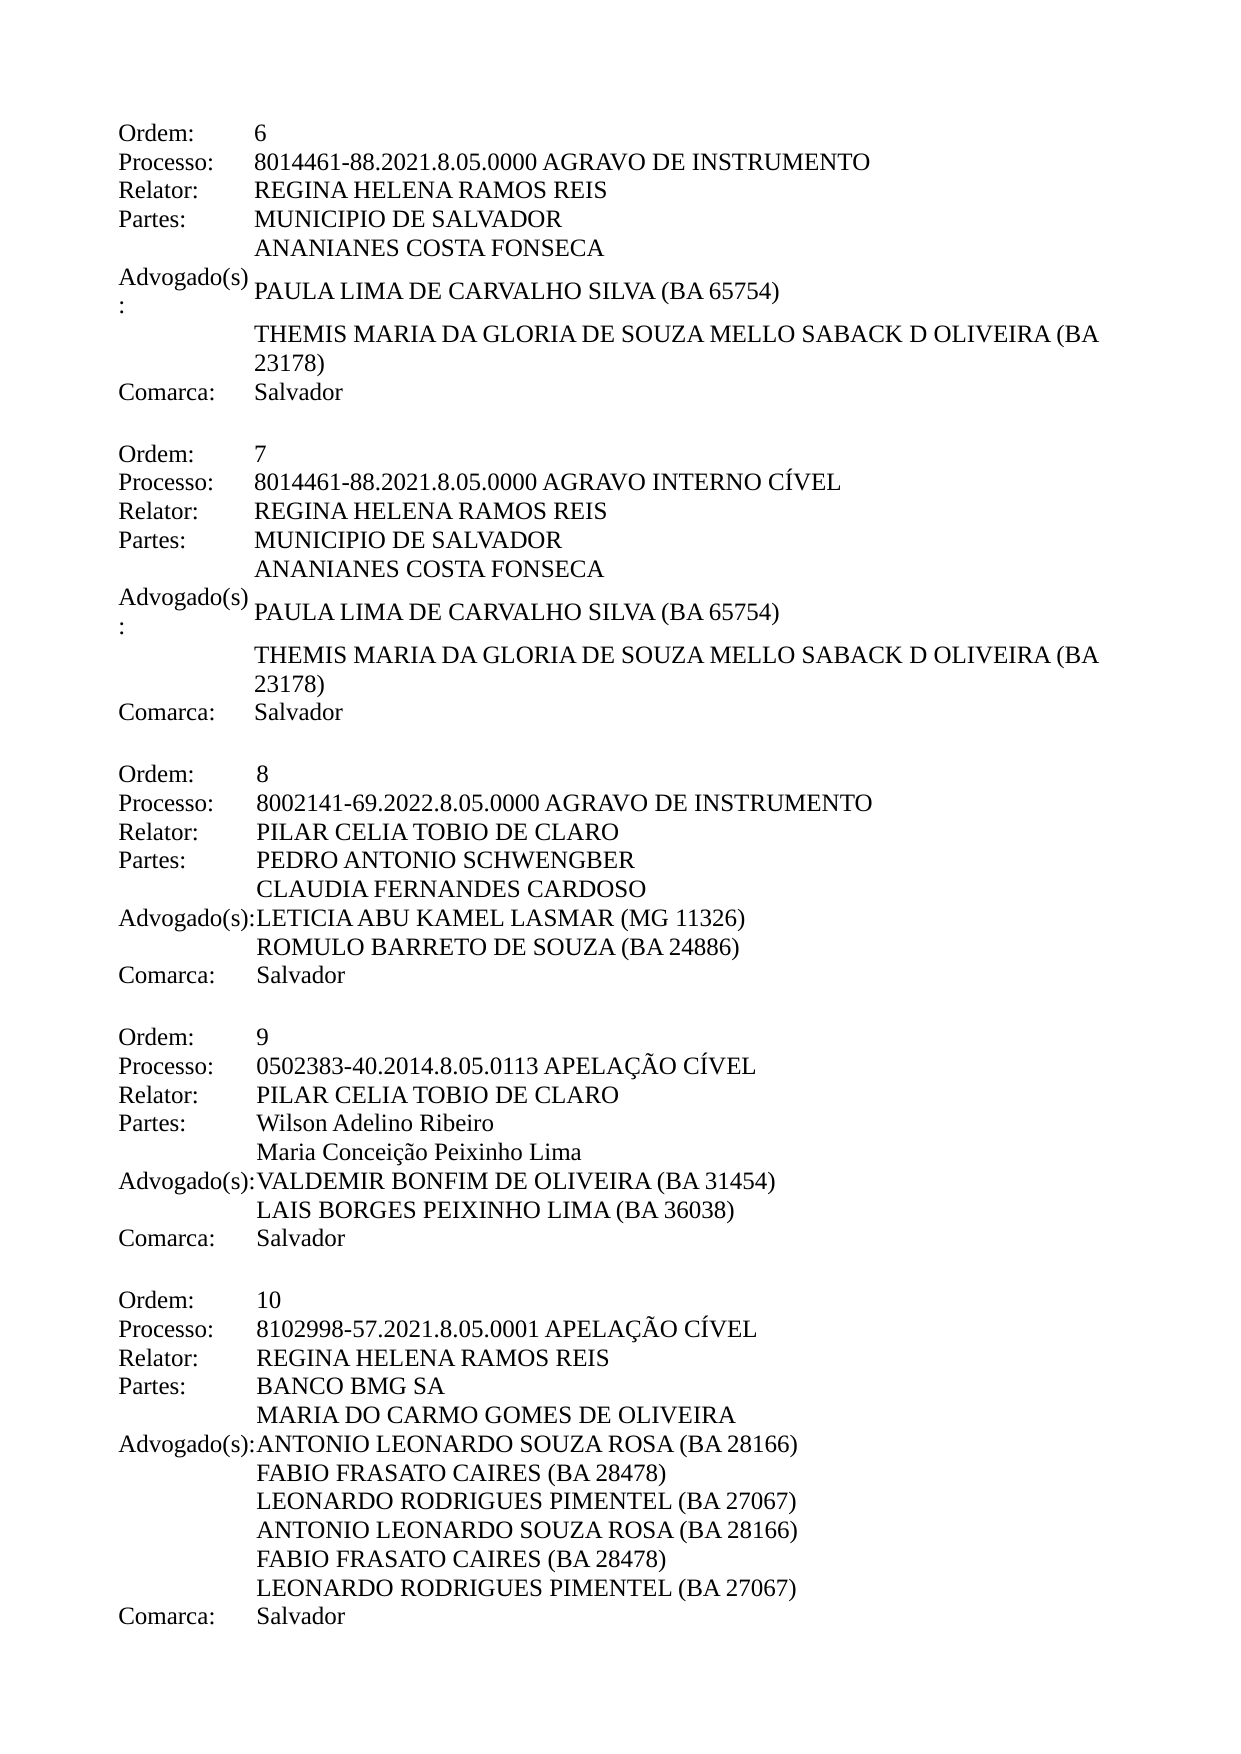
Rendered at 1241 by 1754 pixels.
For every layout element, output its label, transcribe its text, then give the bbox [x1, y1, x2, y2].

table_cell 8014461-88.2021.8.05.0000 AGRAVO INTERNO CÍVEL [254, 468, 1122, 496]
table_cell Advogado(s): [118, 583, 254, 640]
table_cell REGINA HELENA RAMOS REIS [254, 176, 1122, 204]
table_header 8 [256, 759, 877, 788]
table_cell [118, 319, 254, 377]
table_cell [118, 233, 254, 262]
table_cell ROMULO BARRETO DE SOUZA (BA 24886) [256, 932, 877, 960]
table_cell [118, 1400, 256, 1429]
table_cell Comarca: [118, 698, 254, 726]
table_cell Partes: [118, 1109, 256, 1137]
table_cell Salvador [254, 698, 1122, 726]
table_header 10 [256, 1285, 806, 1314]
table_cell [118, 1486, 256, 1515]
table_cell Advogado(s): [118, 262, 254, 319]
table_cell [118, 1458, 256, 1486]
table_cell FABIO FRASATO CAIRES (BA 28478) [256, 1458, 806, 1486]
table_cell Salvador [256, 1224, 781, 1252]
table_cell LEONARDO RODRIGUES PIMENTEL (BA 27067) [256, 1573, 806, 1601]
table_cell Partes: [118, 1371, 256, 1400]
table_cell ANTONIO LEONARDO SOUZA ROSA (BA 28166) [256, 1515, 806, 1544]
table_cell Salvador [256, 960, 877, 989]
table_cell 8014461-88.2021.8.05.0000 AGRAVO DE INSTRUMENTO [254, 147, 1122, 176]
table_cell PEDRO ANTONIO SCHWENGBER [256, 845, 877, 874]
table_cell Relator: [118, 1343, 256, 1371]
table_cell THEMIS MARIA DA GLORIA DE SOUZA MELLO SABACK D OLIVEIRA (BA 23178) [254, 640, 1122, 697]
table_cell [118, 932, 256, 960]
table_cell FABIO FRASATO CAIRES (BA 28478) [256, 1544, 806, 1573]
table_cell [118, 640, 254, 697]
table_cell BANCO BMG SA [256, 1371, 806, 1400]
table_header Ordem: [118, 439, 254, 467]
table_cell Processo: [118, 788, 256, 817]
table_cell REGINA HELENA RAMOS REIS [254, 496, 1122, 525]
table_cell 0502383-40.2014.8.05.0113 APELAÇÃO CÍVEL [256, 1051, 781, 1080]
table_cell Advogado(s): [118, 1166, 256, 1195]
table_cell Processo: [118, 1314, 256, 1343]
table_cell THEMIS MARIA DA GLORIA DE SOUZA MELLO SABACK D OLIVEIRA (BA 23178) [254, 319, 1122, 377]
table_header Ordem: [118, 1022, 256, 1051]
table_cell Maria Conceição Peixinho Lima [256, 1137, 781, 1166]
table_cell [118, 554, 254, 582]
table_cell Partes: [118, 525, 254, 554]
table_cell Partes: [118, 845, 256, 874]
table_cell 8102998-57.2021.8.05.0001 APELAÇÃO CÍVEL [256, 1314, 806, 1343]
table_header 6 [254, 118, 1122, 147]
table_cell LAIS BORGES PEIXINHO LIMA (BA 36038) [256, 1195, 781, 1223]
table_cell Advogado(s): [118, 903, 256, 932]
table_cell Processo: [118, 1051, 256, 1080]
table_cell Comarca: [118, 1601, 256, 1630]
table_cell Salvador [254, 377, 1122, 406]
table_cell Advogado(s): [118, 1429, 256, 1458]
table_cell Relator: [118, 1080, 256, 1108]
table_header Ordem: [118, 1285, 256, 1314]
table_cell PAULA LIMA DE CARVALHO SILVA (BA 65754) [254, 583, 1122, 640]
table_cell Processo: [118, 468, 254, 496]
table_cell VALDEMIR BONFIM DE OLIVEIRA (BA 31454) [256, 1166, 781, 1195]
table_cell Comarca: [118, 377, 254, 406]
table_cell Relator: [118, 176, 254, 204]
table_cell [118, 1544, 256, 1573]
table_cell PAULA LIMA DE CARVALHO SILVA (BA 65754) [254, 262, 1122, 319]
table_header 9 [256, 1022, 781, 1051]
table_cell Wilson Adelino Ribeiro [256, 1109, 781, 1137]
table_cell MARIA DO CARMO GOMES DE OLIVEIRA [256, 1400, 806, 1429]
table_cell LEONARDO RODRIGUES PIMENTEL (BA 27067) [256, 1486, 806, 1515]
table_cell Relator: [118, 496, 254, 525]
table_cell Processo: [118, 147, 254, 176]
table_header Ordem: [118, 759, 256, 788]
table_cell Partes: [118, 204, 254, 233]
table_cell Salvador [256, 1601, 806, 1630]
table_cell Comarca: [118, 960, 256, 989]
table_cell ANANIANES COSTA FONSECA [254, 233, 1122, 262]
table_cell [118, 1573, 256, 1601]
table_cell PILAR CELIA TOBIO DE CLARO [256, 817, 877, 845]
table_cell ANTONIO LEONARDO SOUZA ROSA (BA 28166) [256, 1429, 806, 1458]
table_cell Comarca: [118, 1224, 256, 1252]
table_header Ordem: [118, 118, 254, 147]
table_cell MUNICIPIO DE SALVADOR [254, 525, 1122, 554]
table_cell ANANIANES COSTA FONSECA [254, 554, 1122, 582]
table_cell [118, 1137, 256, 1166]
table_cell PILAR CELIA TOBIO DE CLARO [256, 1080, 781, 1108]
table_cell [118, 874, 256, 903]
table_cell MUNICIPIO DE SALVADOR [254, 204, 1122, 233]
table_header 7 [254, 439, 1122, 467]
table_cell [118, 1515, 256, 1544]
table_cell REGINA HELENA RAMOS REIS [256, 1343, 806, 1371]
table_cell LETICIA ABU KAMEL LASMAR (MG 11326) [256, 903, 877, 932]
table_cell [118, 1195, 256, 1223]
table_cell Relator: [118, 817, 256, 845]
table_cell CLAUDIA FERNANDES CARDOSO [256, 874, 877, 903]
table_cell 8002141-69.2022.8.05.0000 AGRAVO DE INSTRUMENTO [256, 788, 877, 817]
